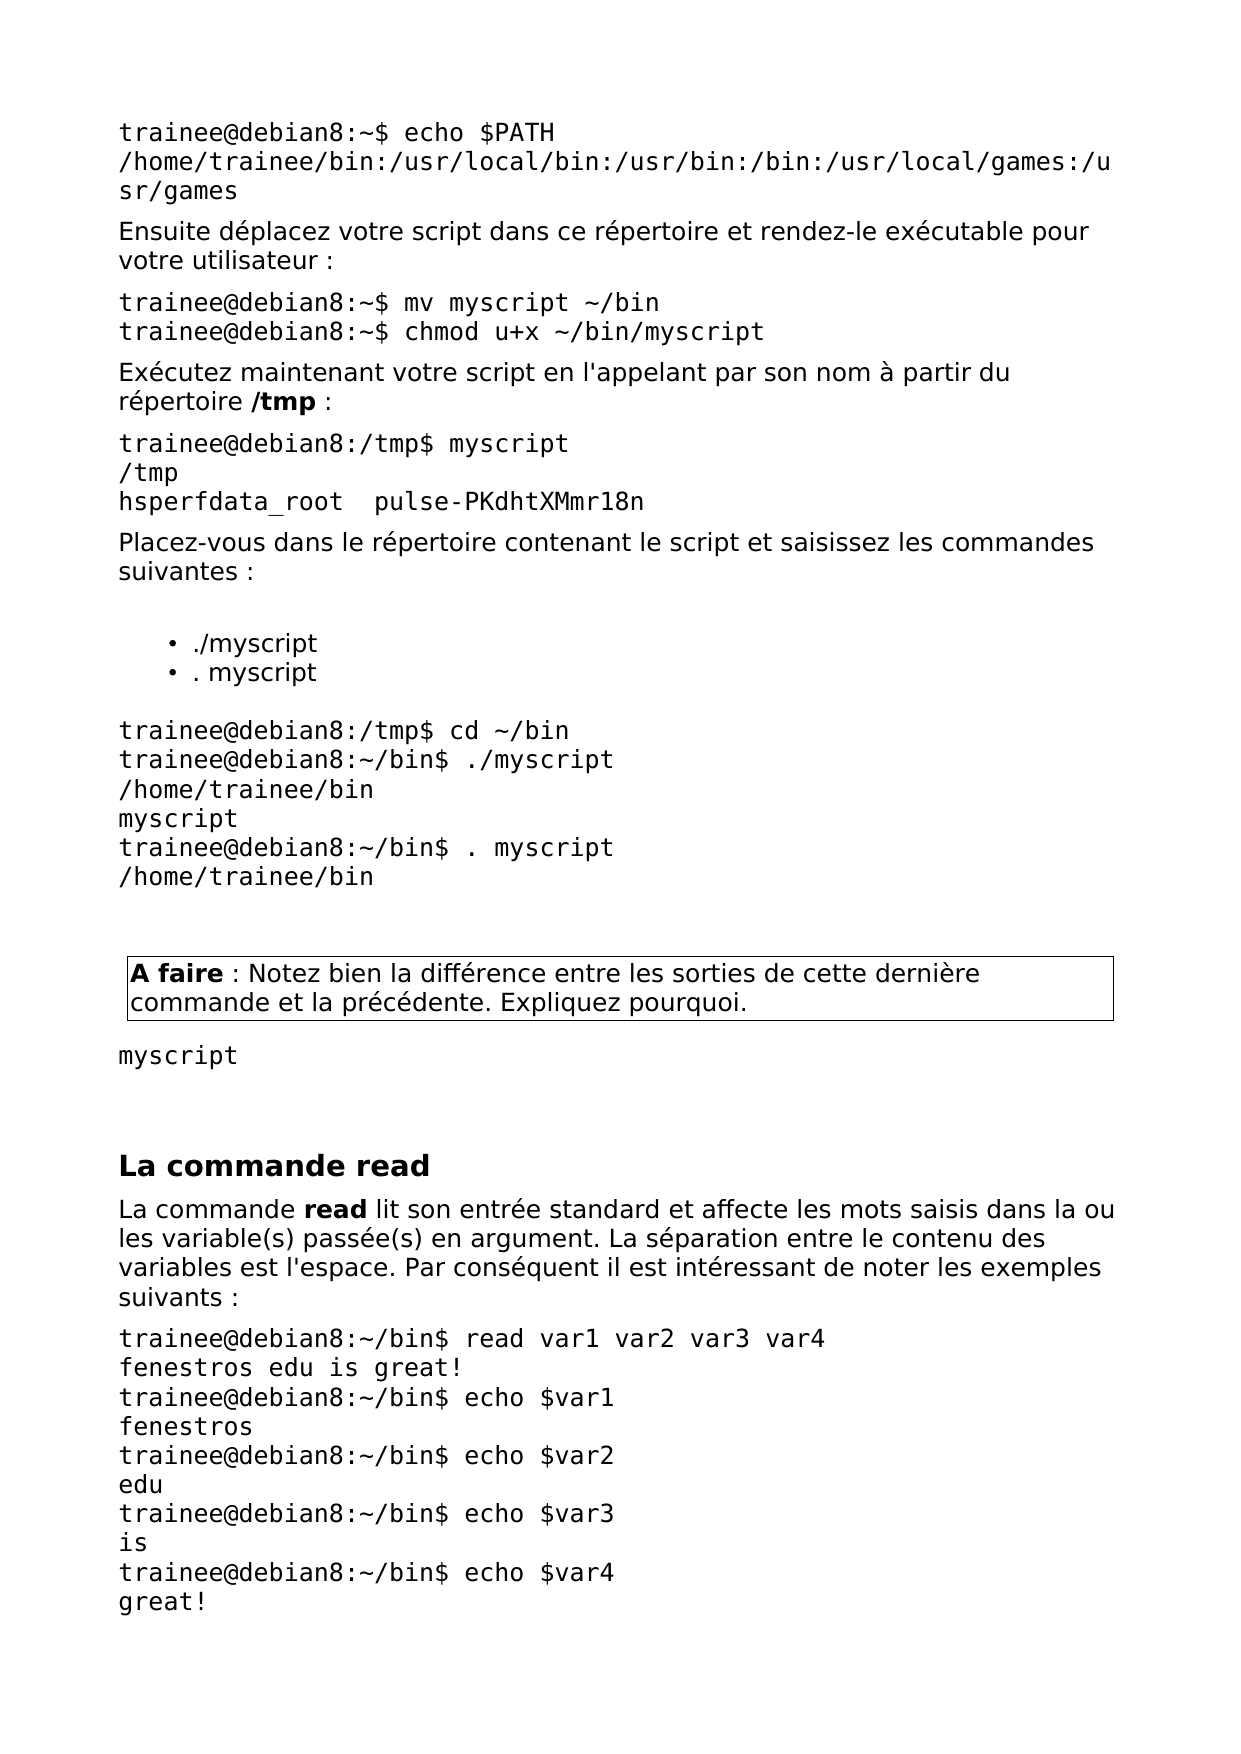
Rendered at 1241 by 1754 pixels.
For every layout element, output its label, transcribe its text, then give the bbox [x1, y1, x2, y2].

text trainee@debian8:~$ echo $PATH /home/trainee/bin:/usr/local/bin:/usr/bin:/bin:/usr/local/games:/usr/games [118, 118, 1122, 206]
text myscript [118, 1029, 1122, 1070]
text trainee@debian8:~/bin$ read var1 var2 var3 var4 fenestros edu is great! trainee@debian8:~/bin$ echo $var1 fenestros trainee@debian8:~/bin$ echo $var2 edu trainee@debian8:~/bin$ echo $var3 is trainee@debian8:~/bin$ echo $var4 great! [118, 1324, 1122, 1616]
list ./myscript [177, 629, 1122, 658]
subtitle La commande read [118, 1149, 1122, 1183]
text trainee@debian8:/tmp$ myscript /tmp hsperfdata_root pulse-PKdhtXMmr18n [118, 429, 1122, 517]
text Placez-vous dans le répertoire contenant le script et saisissez les commandes suivantes : [118, 528, 1122, 587]
text Ensuite déplacez votre script dans ce répertoire et rendez-le exécutable pour votre utilisateur : [118, 217, 1122, 276]
list . myscript [177, 658, 1122, 687]
text Exécutez maintenant votre script en l'appelant par son nom à partir du répertoire /tmp : [118, 358, 1122, 417]
text trainee@debian8:~$ mv myscript ~/bin trainee@debian8:~$ chmod u+x ~/bin/myscript [118, 288, 1122, 347]
text trainee@debian8:/tmp$ cd ~/bin trainee@debian8:~/bin$ ./myscript /home/trainee/bin myscript trainee@debian8:~/bin$ . myscript /home/trainee/bin [118, 717, 1122, 932]
table_header A faire : Notez bien la différence entre les sorties de cette dernière commande et la précédente. Expliquez pourquoi. [128, 957, 1113, 1020]
text La commande read lit son entrée standard et affecte les mots saisis dans la ou les variable(s) passée(s) en argument. La séparation entre le contenu des variables est l'espace. Par conséquent il est intéressant de noter les exemples suivants : [118, 1195, 1122, 1312]
